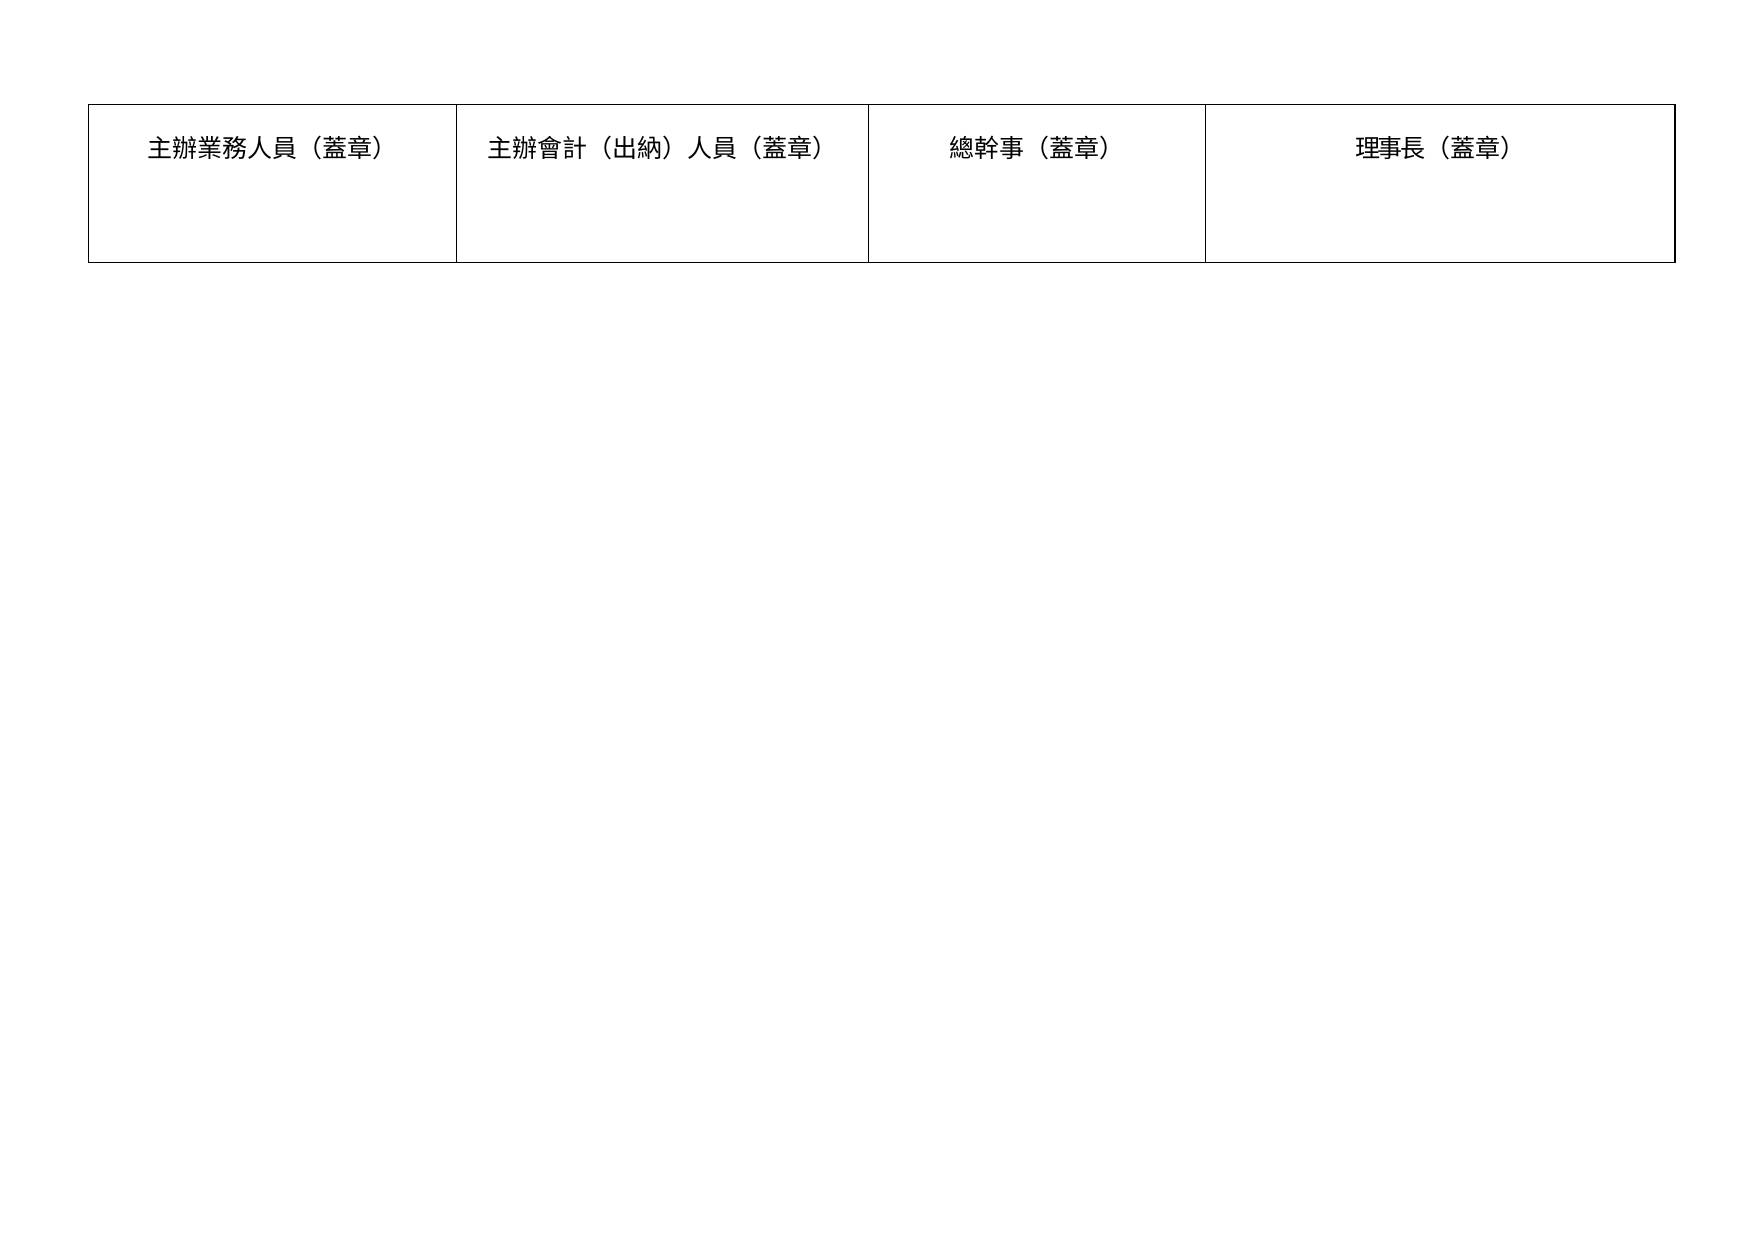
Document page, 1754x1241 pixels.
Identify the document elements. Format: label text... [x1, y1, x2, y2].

table_header 主辦會計（出納）人員（蓋章） [457, 105, 868, 262]
table_header 理事長（蓋章） [1206, 105, 1674, 262]
table_header 總幹事（蓋章） [869, 105, 1205, 262]
table_header 主辦業務人員（蓋章） [89, 105, 456, 262]
